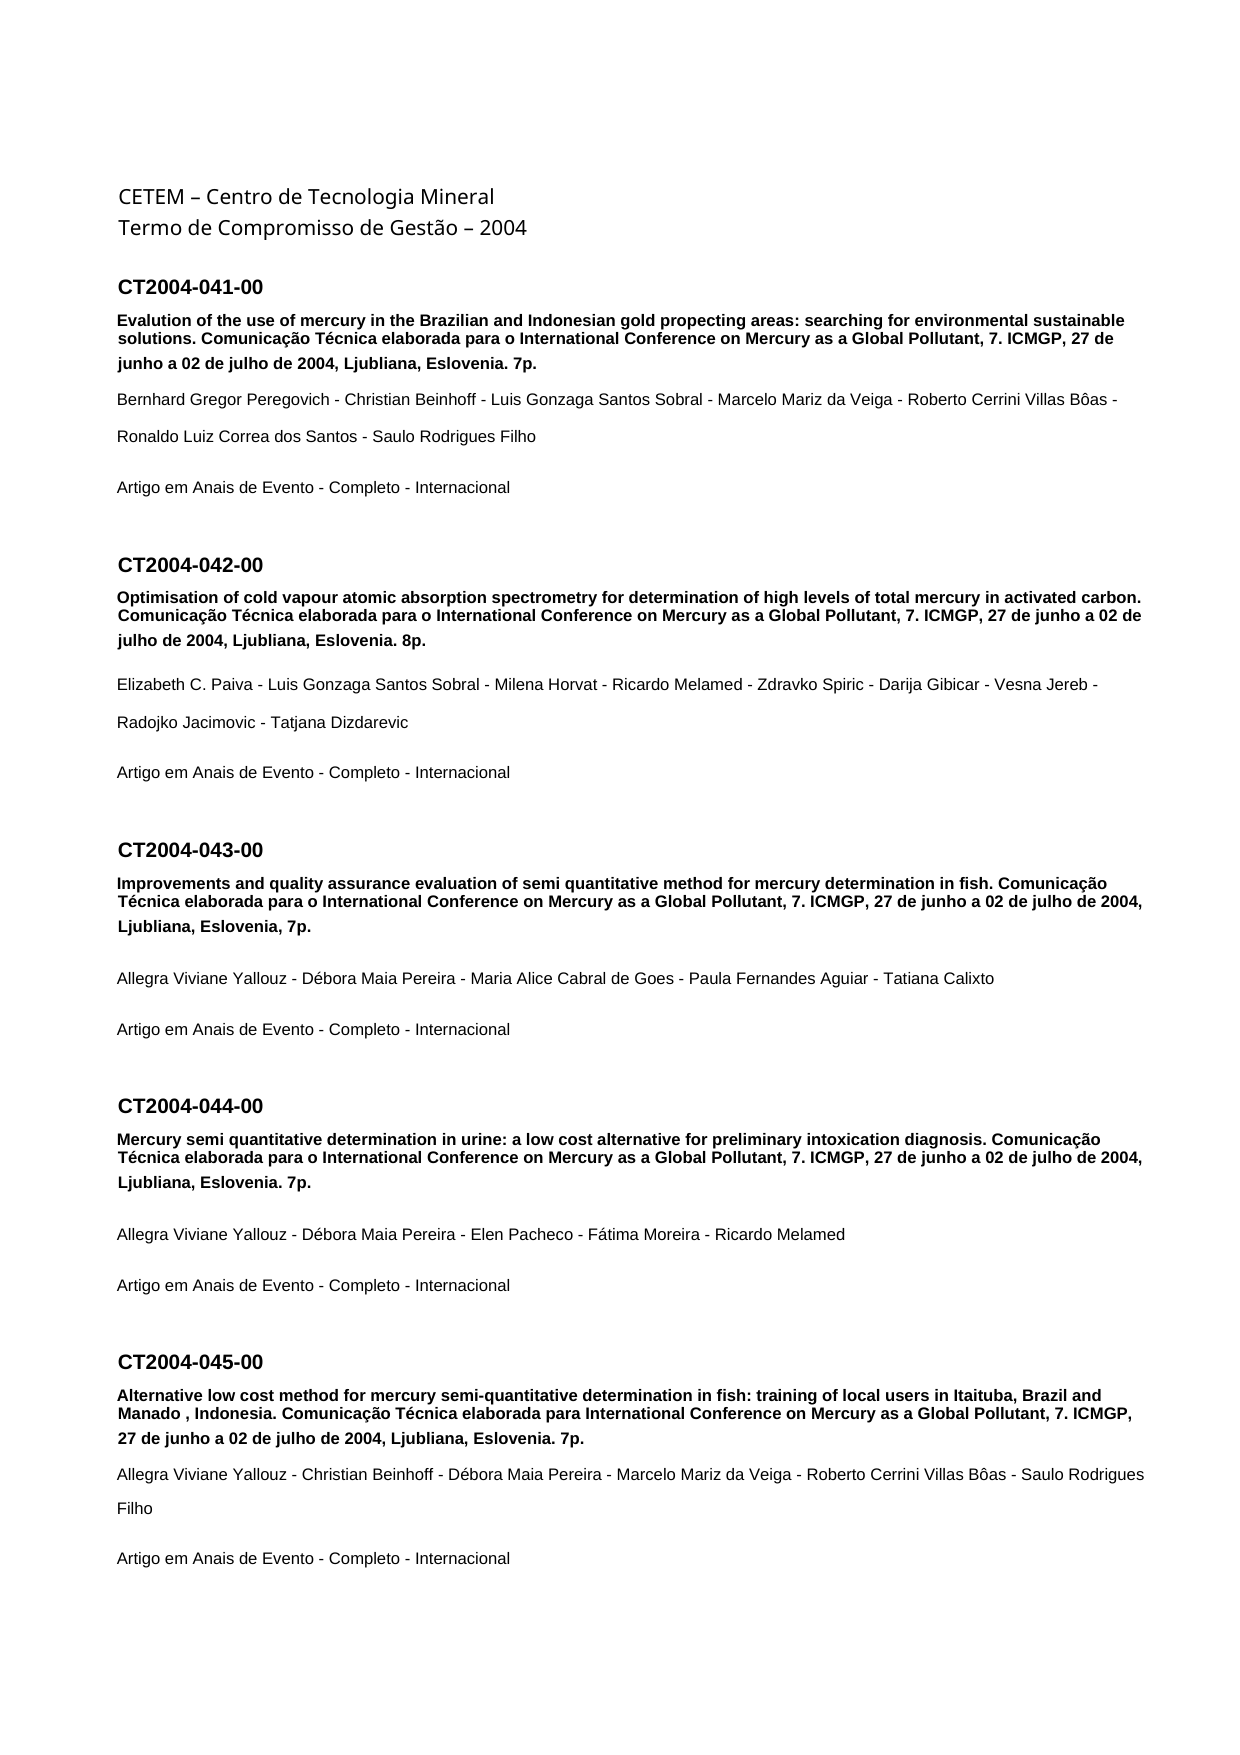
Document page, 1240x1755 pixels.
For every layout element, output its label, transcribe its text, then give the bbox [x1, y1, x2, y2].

text Evalution of the use of mercury in the Brazilian and Indonesian gold propecting areas: searching for environmental sustainable solutions. Comunicação Técnica elaborada para o International Conference on Mercury as a Global Pollutant, 7. ICMGP, 27 de junho a 02 de julho de 2004, Ljubliana, Eslovenia. 7p. [117, 312, 1148, 375]
text Improvements and quality assurance evaluation of semi quantitative method for mercury determination in fish. Comunicação Técnica elaborada para o International Conference on Mercury as a Global Pollutant, 7. ICMGP, 27 de junho a 02 de julho de 2004, Ljubliana, Eslovenia, 7p. [117, 875, 1148, 938]
subtitle CT2004-042-00 [118, 549, 1150, 577]
text Ronaldo Luiz Correa dos Santos - Saulo Rodrigues Filho [117, 419, 1150, 448]
text Bernhard Gregor Peregovich - Christian Beinhoff - Luis Gonzaga Santos Sobral - Marcelo Mariz da Veiga - Roberto Cerrini Villas Bôas - [117, 389, 1150, 409]
text Alternative low cost method for mercury semi-quantitative determination in fish: training of local users in Itaituba, Brazil and Manado , Indonesia. Comunicação Técnica elaborada para International Conference on Mercury as a Global Pollutant, 7. ICMGP, 27 de junho a 02 de julho de 2004, Ljubliana, Eslovenia. 7p. [117, 1387, 1148, 1450]
text Artigo em Anais de Evento - Completo - Internacional [117, 756, 1150, 784]
text Mercury semi quantitative determination in urine: a low cost alternative for preliminary intoxication diagnosis. Comunicação Técnica elaborada para o International Conference on Mercury as a Global Pollutant, 7. ICMGP, 27 de junho a 02 de julho de 2004, Ljubliana, Eslovenia. 7p. [117, 1131, 1148, 1194]
text Artigo em Anais de Evento - Completo - Internacional [117, 470, 1150, 499]
subtitle CT2004-045-00 [118, 1346, 1150, 1375]
text Artigo em Anais de Evento - Completo - Internacional [117, 1268, 1150, 1296]
subtitle CT2004-043-00 [118, 834, 1150, 863]
text Radojko Jacimovic - Tatjana Dizdarevic [117, 705, 1150, 734]
subtitle CT2004-044-00 [118, 1090, 1150, 1119]
text Allegra Viviane Yallouz - Débora Maia Pereira - Maria Alice Cabral de Goes - Paula Fernandes Aguiar - Tatiana Calixto [117, 961, 1150, 990]
text Artigo em Anais de Evento - Completo - Internacional [117, 1012, 1150, 1040]
text Elizabeth C. Paiva - Luis Gonzaga Santos Sobral - Milena Horvat - Ricardo Melamed - Zdravko Spiric - Darija Gibicar - Vesna Jereb - [117, 675, 1150, 694]
text Allegra Viviane Yallouz - Christian Beinhoff - Débora Maia Pereira - Marcelo Mariz da Veiga - Roberto Cerrini Villas Bôas - Saulo Rodrigues [117, 1464, 1150, 1484]
subtitle CT2004-041-00 [118, 271, 1150, 300]
text Allegra Viviane Yallouz - Débora Maia Pereira - Elen Pacheco - Fátima Moreira - Ricardo Melamed [117, 1217, 1150, 1246]
text Filho [117, 1491, 1150, 1519]
text Artigo em Anais de Evento - Completo - Internacional [117, 1541, 1150, 1570]
text Optimisation of cold vapour atomic absorption spectrometry for determination of high levels of total mercury in activated carbon. Comunicação Técnica elaborada para o International Conference on Mercury as a Global Pollutant, 7. ICMGP, 27 de junho a 02 de julho de 2004, Ljubliana, Eslovenia. 8p. [117, 589, 1148, 652]
